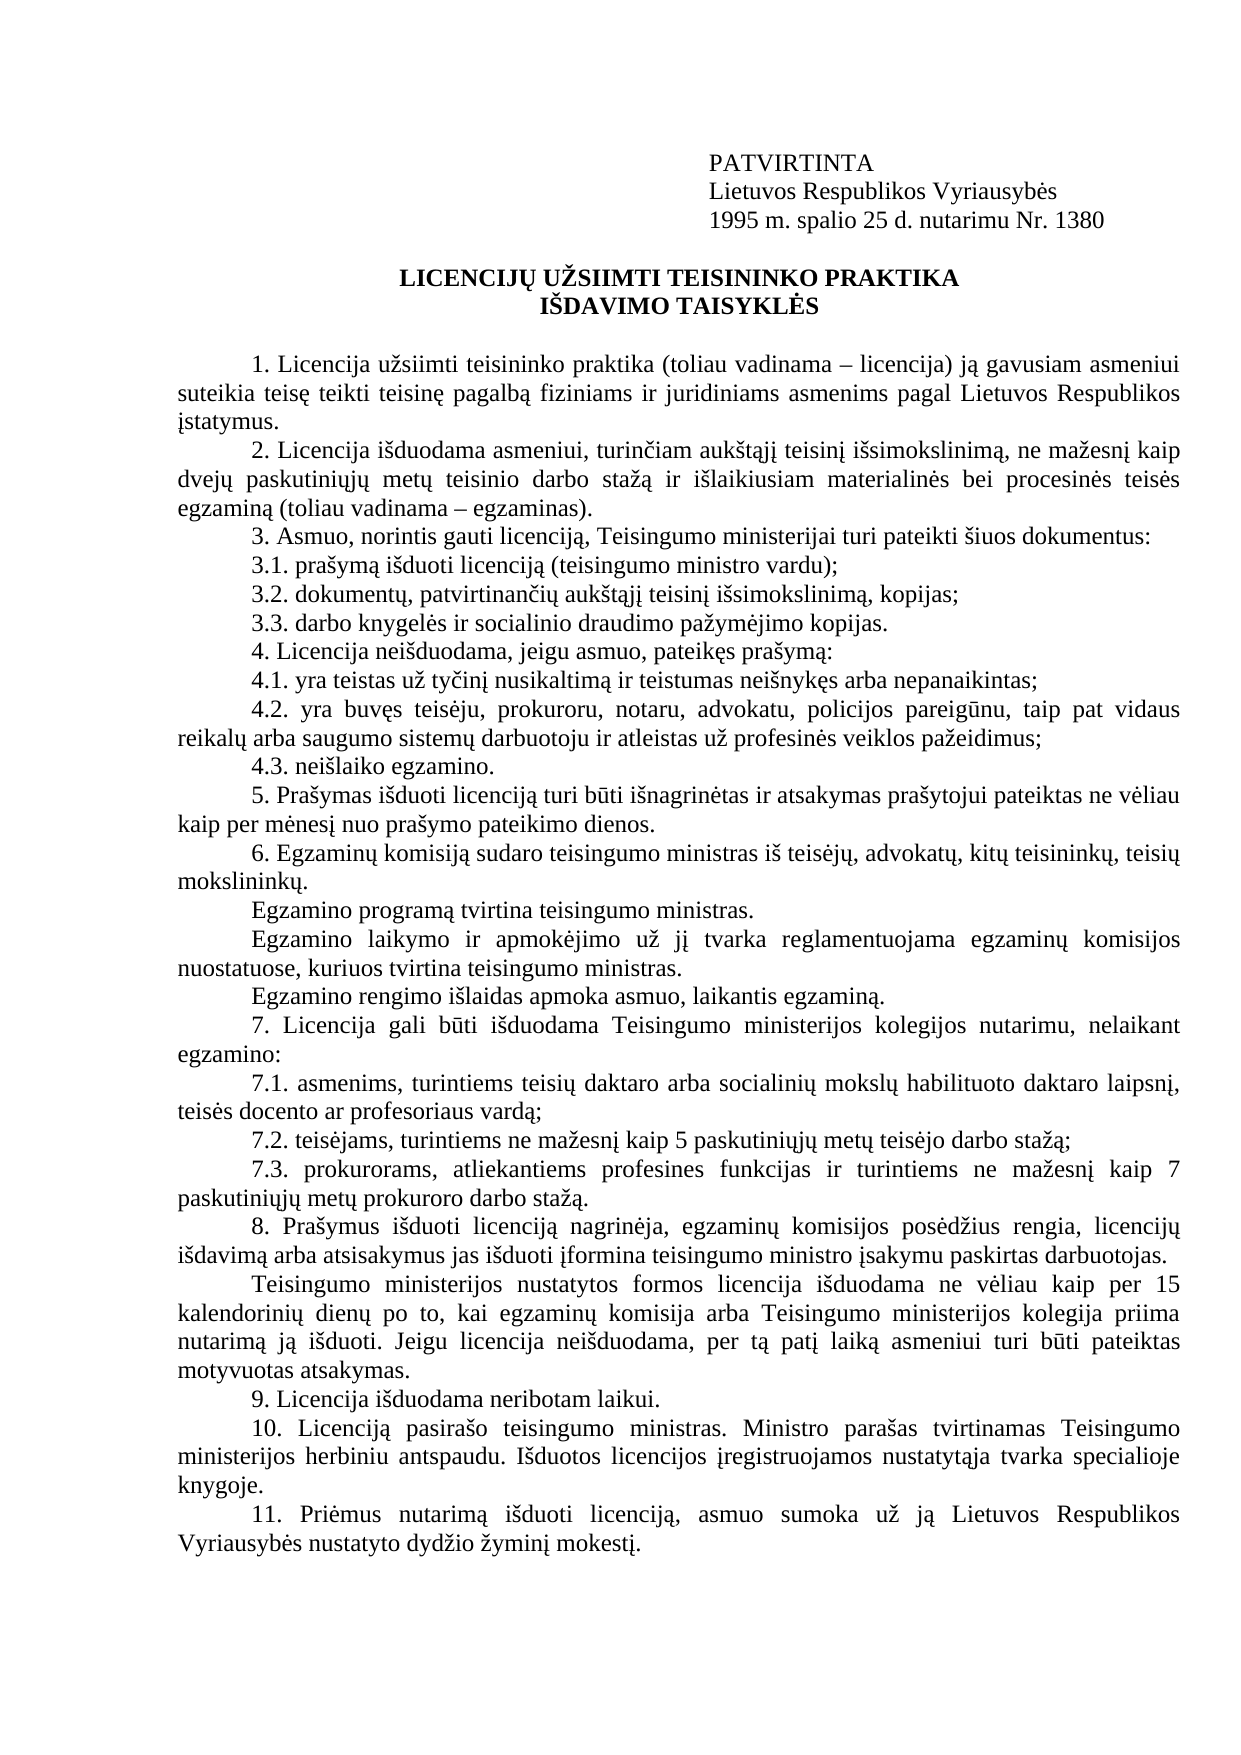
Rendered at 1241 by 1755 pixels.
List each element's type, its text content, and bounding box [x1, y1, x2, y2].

text 9. Licencija išduodama neribotam laikui. [177, 1384, 1181, 1413]
text 3.3. darbo knygelės ir socialinio draudimo pažymėjimo kopijas. [177, 608, 1181, 636]
text 3.1. prašymą išduoti licenciją (teisingumo ministro vardu); [177, 550, 1181, 579]
text 8. Prašymus išduoti licenciją nagrinėja, egzaminų komisijos posėdžius rengia, licencijų išdavimą arba atsisakymus jas išduoti įformina teisingumo ministro įsakymu paskirtas darbuotojas. [177, 1211, 1181, 1269]
text 4.3. neišlaiko egzamino. [177, 751, 1181, 780]
text Lietuvos Respublikos Vyriausybės [177, 176, 1181, 205]
text PATVIRTINTA [177, 148, 1181, 176]
text 3. Asmuo, norintis gauti licenciją, Teisingumo ministerijai turi pateikti šiuos dokumentus: [177, 521, 1181, 550]
text Egzamino rengimo išlaidas apmoka asmuo, laikantis egzaminą. [177, 981, 1181, 1010]
text 6. Egzaminų komisiją sudaro teisingumo ministras iš teisėjų, advokatų, kitų teisininkų, teisių mokslininkų. [177, 838, 1181, 895]
text 10. Licenciją pasirašo teisingumo ministras. Ministro parašas tvirtinamas Teisingumo ministerijos herbiniu antspaudu. Išduotos licencijos įregistruojamos nustatytąja tvarka specialioje knygoje. [177, 1413, 1181, 1499]
text 4.1. yra teistas už tyčinį nusikaltimą ir teistumas neišnykęs arba nepanaikintas; [177, 665, 1181, 694]
text Egzamino laikymo ir apmokėjimo už jį tvarka reglamentuojama egzaminų komisijos nuostatuose, kuriuos tvirtina teisingumo ministras. [177, 924, 1181, 981]
text 1. Licencija užsiimti teisininko praktika (toliau vadinama – licencija) ją gavusiam asmeniui suteikia teisę teikti teisinę pagalbą fiziniams ir juridiniams asmenims pagal Lietuvos Respublikos įstatymus. [177, 349, 1181, 435]
text 7. Licencija gali būti išduodama Teisingumo ministerijos kolegijos nutarimu, nelaikant egzamino: [177, 1010, 1181, 1068]
text Teisingumo ministerijos nustatytos formos licencija išduodama ne vėliau kaip per 15 kalendorinių dienų po to, kai egzaminų komisija arba Teisingumo ministerijos kolegija priima nutarimą ją išduoti. Jeigu licencija neišduodama, per tą patį laiką asmeniui turi būti pateiktas motyvuotas atsakymas. [177, 1269, 1181, 1384]
text 3.2. dokumentų, patvirtinančių aukštąjį teisinį išsimokslinimą, kopijas; [177, 579, 1181, 608]
text 5. Prašymas išduoti licenciją turi būti išnagrinėtas ir atsakymas prašytojui pateiktas ne vėliau kaip per mėnesį nuo prašymo pateikimo dienos. [177, 780, 1181, 838]
text 4.2. yra buvęs teisėju, prokuroru, notaru, advokatu, policijos pareigūnu, taip pat vidaus reikalų arba saugumo sistemų darbuotoju ir atleistas už profesinės veiklos pažeidimus; [177, 694, 1181, 751]
text 4. Licencija neišduodama, jeigu asmuo, pateikęs prašymą: [177, 636, 1181, 665]
text 7.1. asmenims, turintiems teisių daktaro arba socialinių mokslų habilituoto daktaro laipsnį, teisės docento ar profesoriaus vardą; [177, 1068, 1181, 1125]
text 7.3. prokurorams, atliekantiems profesines funkcijas ir turintiems ne mažesnį kaip 7 paskutiniųjų metų prokuroro darbo stažą. [177, 1154, 1181, 1211]
text 2. Licencija išduodama asmeniui, turinčiam aukštąjį teisinį išsimokslinimą, ne mažesnį kaip dvejų paskutiniųjų metų teisinio darbo stažą ir išlaikiusiam materialinės bei procesinės teisės egzaminą (toliau vadinama – egzaminas). [177, 435, 1181, 521]
text 11. Priėmus nutarimą išduoti licenciją, asmuo sumoka už ją Lietuvos Respublikos Vyriausybės nustatyto dydžio žyminį mokestį. [177, 1499, 1181, 1556]
text IŠDAVIMO TAISYKLĖS [177, 291, 1181, 320]
text 7.2. teisėjams, turintiems ne mažesnį kaip 5 paskutiniųjų metų teisėjo darbo stažą; [177, 1125, 1181, 1154]
text LICENCIJŲ UŽSIIMTI TEISININKO PRAKTIKA [177, 263, 1181, 291]
text 1995 m. spalio 25 d. nutarimu Nr. 1380 [177, 205, 1181, 234]
text Egzamino programą tvirtina teisingumo ministras. [177, 895, 1181, 924]
